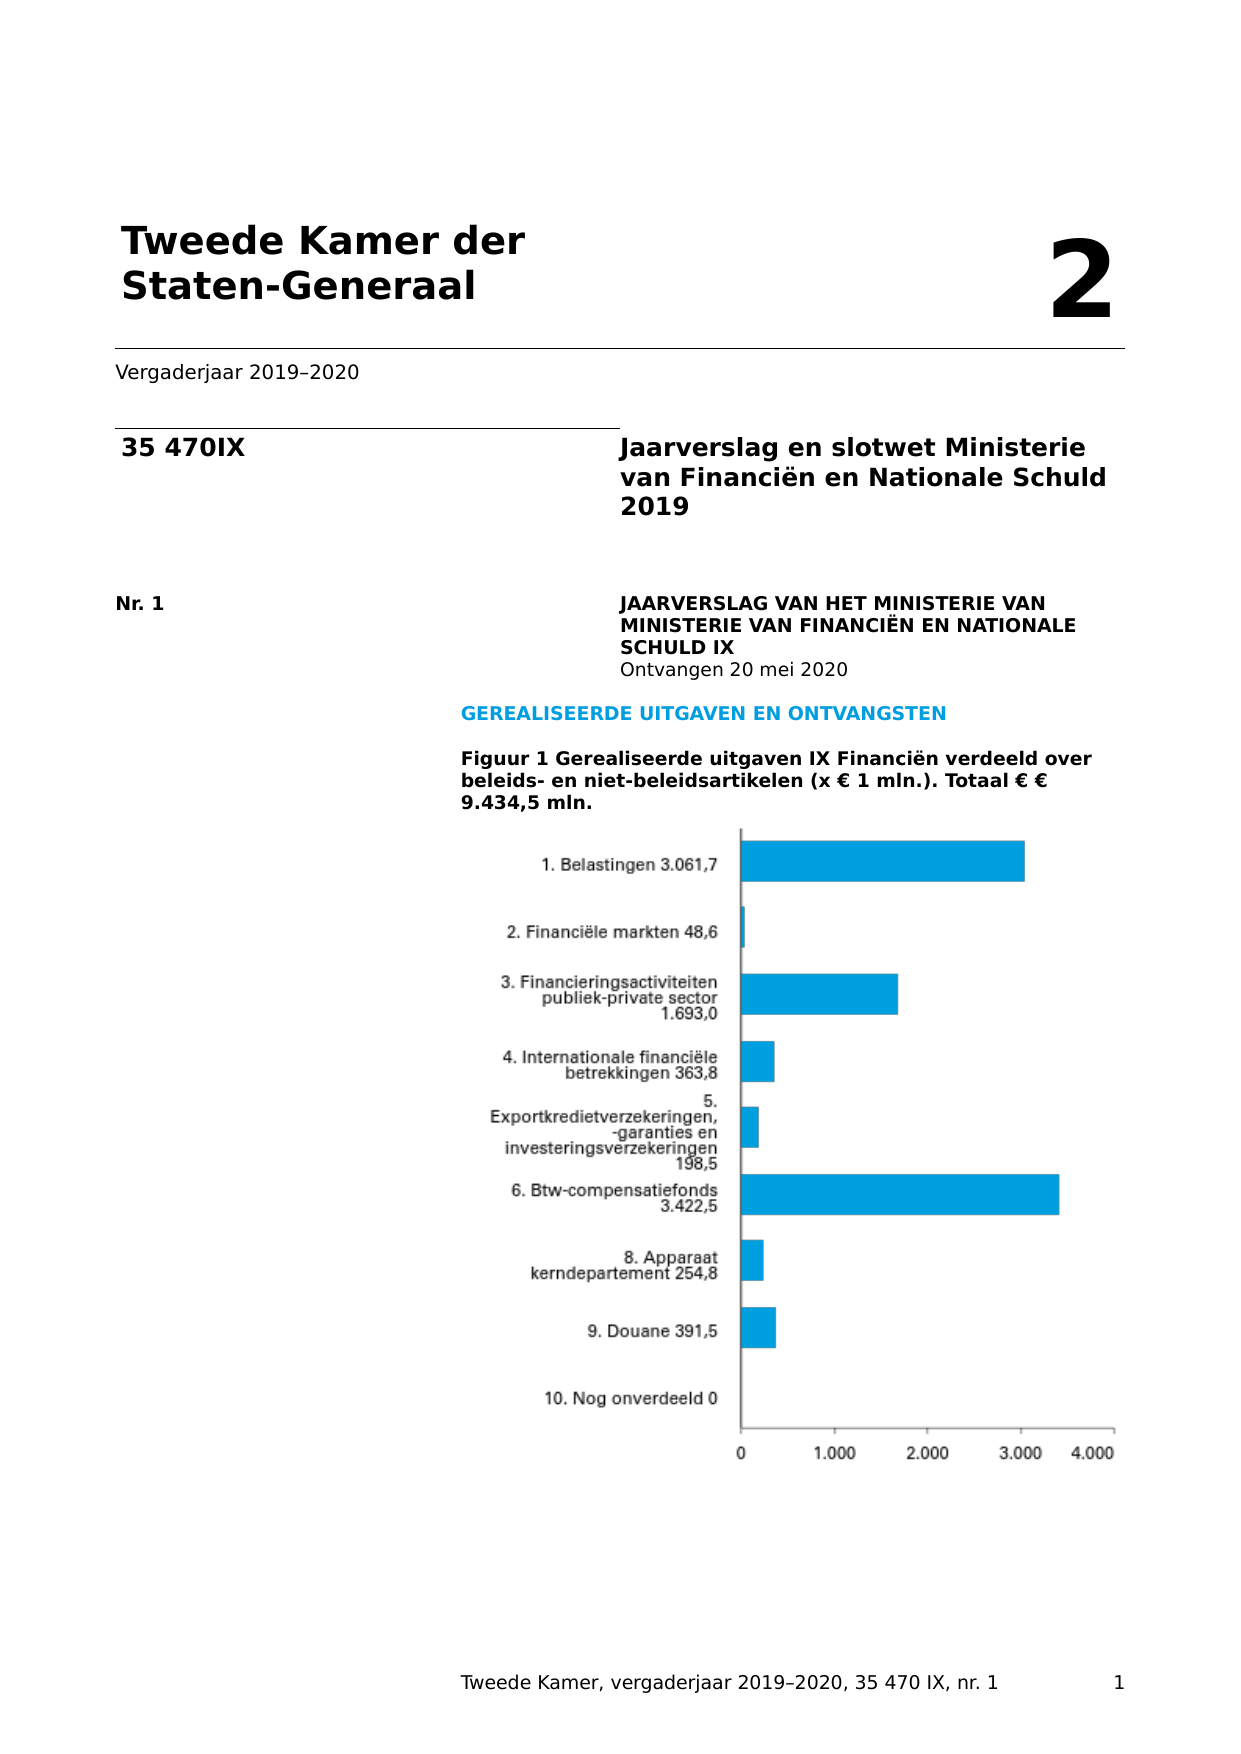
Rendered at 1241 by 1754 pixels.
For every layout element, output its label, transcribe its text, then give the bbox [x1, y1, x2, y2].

table_header 35 470IX [115, 429, 620, 527]
table_header Jaarverslag van het ministerie van Ministerie van financiën en nationale schuld IX Ontvangen 20 mei 2020 [620, 593, 1125, 702]
table_cell Vergaderjaar 2019–2020 [115, 349, 1125, 384]
table_header Nr. 1 [115, 593, 620, 702]
table_header 2 [620, 213, 1125, 348]
title Figuur 1 Gerealiseerde uitgaven IX Financiën verdeeld over beleids- en niet-beleidsartikelen (x € 1 mln.). Totaal € € 9.434,5 mln. [461, 748, 1125, 814]
table_header Jaarverslag en slotwet Ministerie van Financiën en Nationale Schuld 2019 [620, 428, 1125, 527]
table_header Tweede Kamer der Staten-Generaal [115, 213, 620, 348]
title Gerealiseerde uitgaven en ontvangsten [461, 702, 1125, 724]
